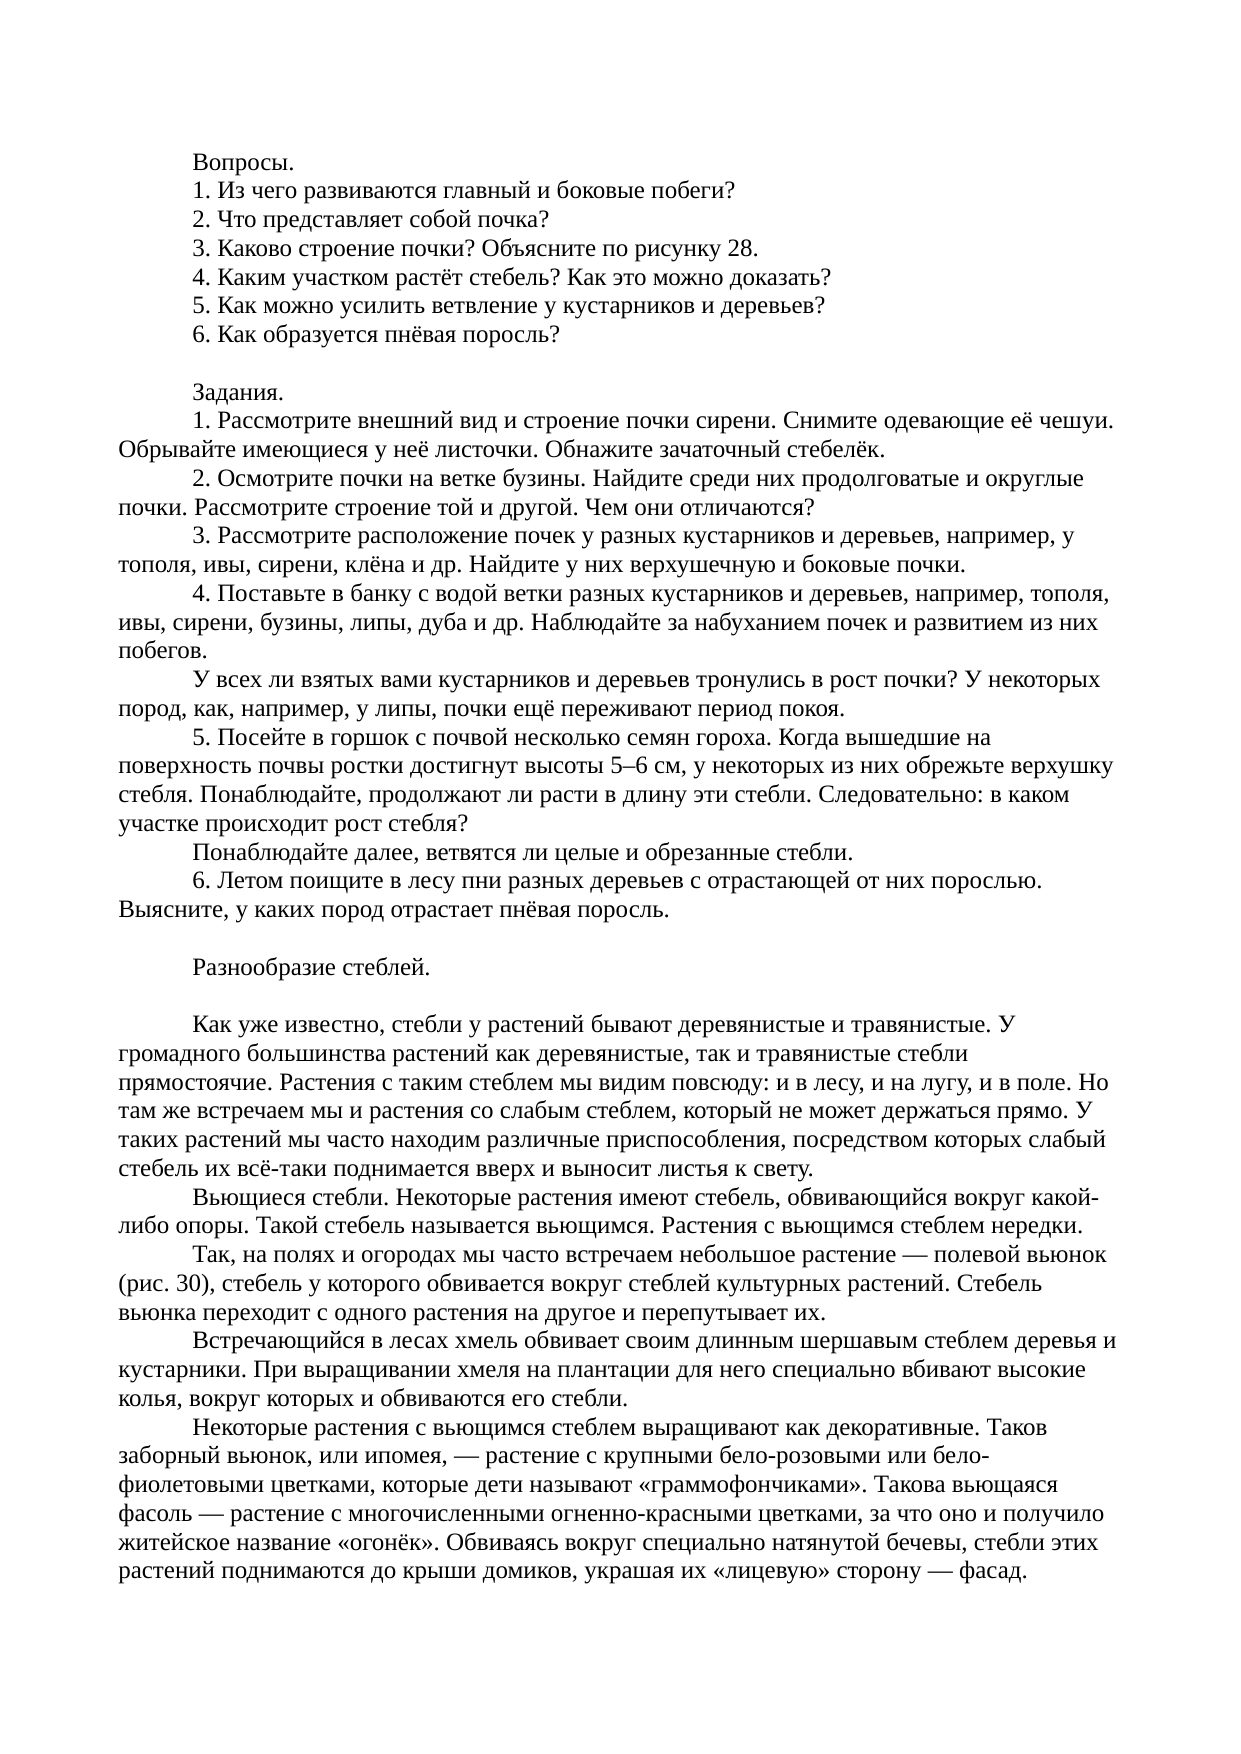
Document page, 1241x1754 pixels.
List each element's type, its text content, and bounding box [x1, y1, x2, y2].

text Разнообразие стеблей. [118, 952, 1122, 981]
text 4. Поставьте в банку с водой ветки разных кустарников и деревьев, например, тополя, ивы, сирени, бузины, липы, дуба и др. Наблюдайте за набуханием почек и развитием из них побегов. [118, 578, 1122, 664]
text У всех ли взятых вами кустарников и деревьев тронулись в рост почки? У некоторых пород, как, например, у липы, почки ещё переживают период покоя. [118, 664, 1122, 722]
text Так, на полях и огородах мы часто встречаем небольшое растение — полевой вьюнок (рис. 30), стебель у которого обвивается вокруг стеблей культурных растений. Стебель вьюнка переходит с одного растения на другое и перепутывает их. [118, 1239, 1122, 1326]
text Задания. [118, 377, 1122, 406]
text 6. Летом поищите в лесу пни разных деревьев с отрастающей от них порослью. Выясните, у каких пород отрастает пнёвая поросль. [118, 866, 1122, 923]
text Как уже известно, стебли у растений бывают деревянистые и травянистые. У громадного большинства растений как деревянистые, так и травянистые стебли прямостоячие. Растения с таким стеблем мы видим повсюду: и в лесу, и на лугу, и в поле. Но там же встречаем мы и растения со слабым стеблем, который не может держаться прямо. У таких растений мы часто находим различные приспособления, посредством которых слабый стебель их всё-таки поднимается вверх и выносит листья к свету. [118, 1009, 1122, 1182]
text 5. Посейте в горшок с почвой несколько семян гороха. Когда вышедшие на поверхность почвы ростки достигнут высоты 5–6 см, у некоторых из них обрежьте верхушку стебля. Понаблюдайте, продолжают ли расти в длину эти стебли. Следовательно: в каком участке происходит рост стебля? [118, 722, 1122, 837]
text Вопросы. [118, 147, 1122, 176]
text 4. Каким участком растёт стебель? Как это можно доказать? [118, 262, 1122, 291]
text 5. Как можно усилить ветвление у кустарников и деревьев? [118, 291, 1122, 319]
text Некоторые растения с вьющимся стеблем выращивают как декоративные. Таков заборный вьюнок, или ипомея, — растение с крупными бело-розовыми или бело-фиолетовыми цветками, которые дети называют «граммофончиками». Такова вьющаяся фасоль — растение с многочисленными огненно-красными цветками, за что оно и получило житейское название «огонёк». Обвиваясь вокруг специально натянутой бечевы, стебли этих растений поднимаются до крыши домиков, украшая их «лицевую» сторону — фасад. [118, 1412, 1122, 1584]
text Встречающийся в лесах хмель обвивает своим длинным шершавым стеблем деревья и кустарники. При выращивании хмеля на плантации для него специально вбивают высокие колья, вокруг которых и обвиваются его стебли. [118, 1326, 1122, 1412]
text 6. Как образуется пнёвая поросль? [118, 319, 1122, 348]
text Понаблюдайте далее, ветвятся ли целые и обрезанные стебли. [118, 837, 1122, 866]
text 1. Из чего развиваются главный и боковые побеги? [118, 176, 1122, 204]
text 2. Осмотрите почки на ветке бузины. Найдите среди них продолговатые и округлые почки. Рассмотрите строение той и другой. Чем они отличаются? [118, 463, 1122, 521]
text 1. Рассмотрите внешний вид и строение почки сирени. Снимите одевающие её чешуи. Обрывайте имеющиеся у неё листочки. Обнажите зачаточный стебелёк. [118, 406, 1122, 463]
text 2. Что представляет собой почка? [118, 204, 1122, 233]
text 3. Рассмотрите расположение почек у разных кустарников и деревьев, например, у тополя, ивы, сирени, клёна и др. Найдите у них верхушечную и боковые почки. [118, 521, 1122, 578]
text Вьющиеся стебли. Некоторые растения имеют стебель, обвивающийся вокруг какой-либо опоры. Такой стебель называется вьющимся. Растения с вьющимся стеблем нередки. [118, 1182, 1122, 1239]
text 3. Каково строение почки? Объясните по рисунку 28. [118, 233, 1122, 262]
